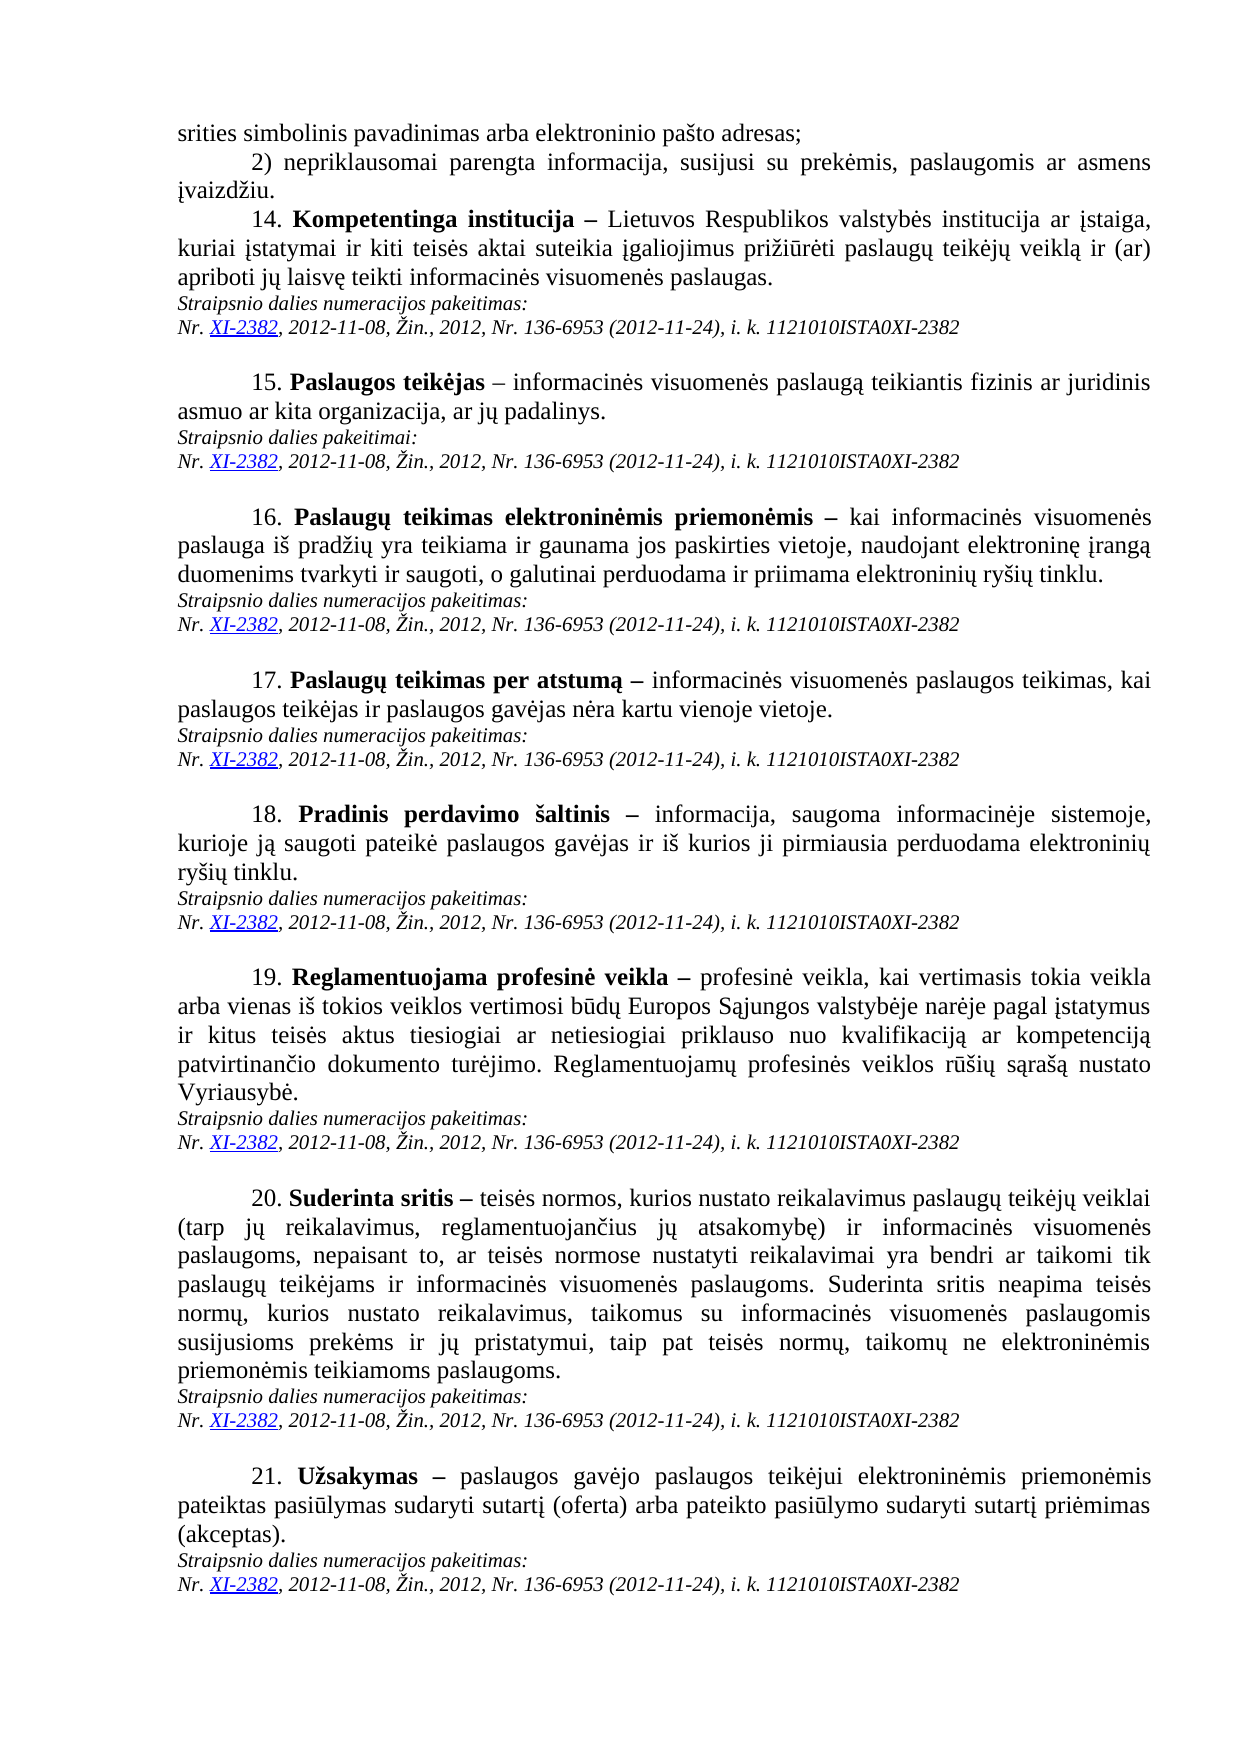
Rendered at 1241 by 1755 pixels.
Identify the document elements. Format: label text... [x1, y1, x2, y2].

text Nr. XI-2382, 2012-11-08, Žin., 2012, Nr. 136-6953 (2012-11-24), i. k. 1121010ISTA0XI-2382 [177, 910, 1152, 934]
text Straipsnio dalies pakeitimai: [177, 425, 1152, 449]
text srities simbolinis pavadinimas arba elektroninio pašto adresas; [177, 118, 1152, 147]
text Nr. XI-2382, 2012-11-08, Žin., 2012, Nr. 136-6953 (2012-11-24), i. k. 1121010ISTA0XI-2382 [177, 1572, 1152, 1596]
text 15. Paslaugos teikėjas – informacinės visuomenės paslaugą teikiantis fizinis ar juridinis asmuo ar kita organizacija, ar jų padalinys. [177, 367, 1152, 425]
text 17. Paslaugų teikimas per atstumą – informacinės visuomenės paslaugos teikimas, kai paslaugos teikėjas ir paslaugos gavėjas nėra kartu vienoje vietoje. [177, 665, 1152, 722]
text 14. Kompetentinga institucija – Lietuvos Respublikos valstybės institucija ar įstaiga, kuriai įstatymai ir kiti teisės aktai suteikia įgaliojimus prižiūrėti paslaugų teikėjų veiklą ir (ar) apriboti jų laisvę teikti informacinės visuomenės paslaugas. [177, 204, 1152, 291]
text Straipsnio dalies numeracijos pakeitimas: [177, 1547, 1152, 1572]
text Straipsnio dalies numeracijos pakeitimas: [177, 291, 1152, 315]
text Nr. XI-2382, 2012-11-08, Žin., 2012, Nr. 136-6953 (2012-11-24), i. k. 1121010ISTA0XI-2382 [177, 747, 1152, 771]
text Straipsnio dalies numeracijos pakeitimas: [177, 1106, 1152, 1130]
text 18. Pradinis perdavimo šaltinis – informacija, saugoma informacinėje sistemoje, kurioje ją saugoti pateikė paslaugos gavėjas ir iš kurios ji pirmiausia perduodama elektroninių ryšių tinklu. [177, 799, 1152, 886]
text Nr. XI-2382, 2012-11-08, Žin., 2012, Nr. 136-6953 (2012-11-24), i. k. 1121010ISTA0XI-2382 [177, 315, 1152, 339]
text 21. Užsakymas – paslaugos gavėjo paslaugos teikėjui elektroninėmis priemonėmis pateiktas pasiūlymas sudaryti sutartį (oferta) arba pateikto pasiūlymo sudaryti sutartį priėmimas (akceptas). [177, 1461, 1152, 1547]
text Straipsnio dalies numeracijos pakeitimas: [177, 886, 1152, 910]
text 16. Paslaugų teikimas elektroninėmis priemonėmis – kai informacinės visuomenės paslauga iš pradžių yra teikiama ir gaunama jos paskirties vietoje, naudojant elektroninę įrangą duomenims tvarkyti ir saugoti, o galutinai perduodama ir priimama elektroninių ryšių tinklu. [177, 502, 1152, 588]
text Straipsnio dalies numeracijos pakeitimas: [177, 588, 1152, 612]
text 19. Reglamentuojama profesinė veikla – profesinė veikla, kai vertimasis tokia veikla arba vienas iš tokios veiklos vertimosi būdų Europos Sąjungos valstybėje narėje pagal įstatymus ir kitus teisės aktus tiesiogiai ar netiesiogiai priklauso nuo kvalifikaciją ar kompetenciją patvirtinančio dokumento turėjimo. Reglamentuojamų profesinės veiklos rūšių sąrašą nustato Vyriausybė. [177, 962, 1152, 1106]
text Straipsnio dalies numeracijos pakeitimas: [177, 722, 1152, 747]
text 2) nepriklausomai parengta informacija, susijusi su prekėmis, paslaugomis ar asmens įvaizdžiu. [177, 147, 1152, 204]
text Nr. XI-2382, 2012-11-08, Žin., 2012, Nr. 136-6953 (2012-11-24), i. k. 1121010ISTA0XI-2382 [177, 1408, 1152, 1432]
text 20. Suderinta sritis – teisės normos, kurios nustato reikalavimus paslaugų teikėjų veiklai (tarp jų reikalavimus, reglamentuojančius jų atsakomybę) ir informacinės visuomenės paslaugoms, nepaisant to, ar teisės normose nustatyti reikalavimai yra bendri ar taikomi tik paslaugų teikėjams ir informacinės visuomenės paslaugoms. Suderinta sritis neapima teisės normų, kurios nustato reikalavimus, taikomus su informacinės visuomenės paslaugomis susijusioms prekėms ir jų pristatymui, taip pat teisės normų, taikomų ne elektroninėmis priemonėmis teikiamoms paslaugoms. [177, 1183, 1152, 1384]
text Nr. XI-2382, 2012-11-08, Žin., 2012, Nr. 136-6953 (2012-11-24), i. k. 1121010ISTA0XI-2382 [177, 612, 1152, 636]
text Straipsnio dalies numeracijos pakeitimas: [177, 1384, 1152, 1408]
text Nr. XI-2382, 2012-11-08, Žin., 2012, Nr. 136-6953 (2012-11-24), i. k. 1121010ISTA0XI-2382 [177, 1130, 1152, 1154]
text Nr. XI-2382, 2012-11-08, Žin., 2012, Nr. 136-6953 (2012-11-24), i. k. 1121010ISTA0XI-2382 [177, 449, 1152, 473]
